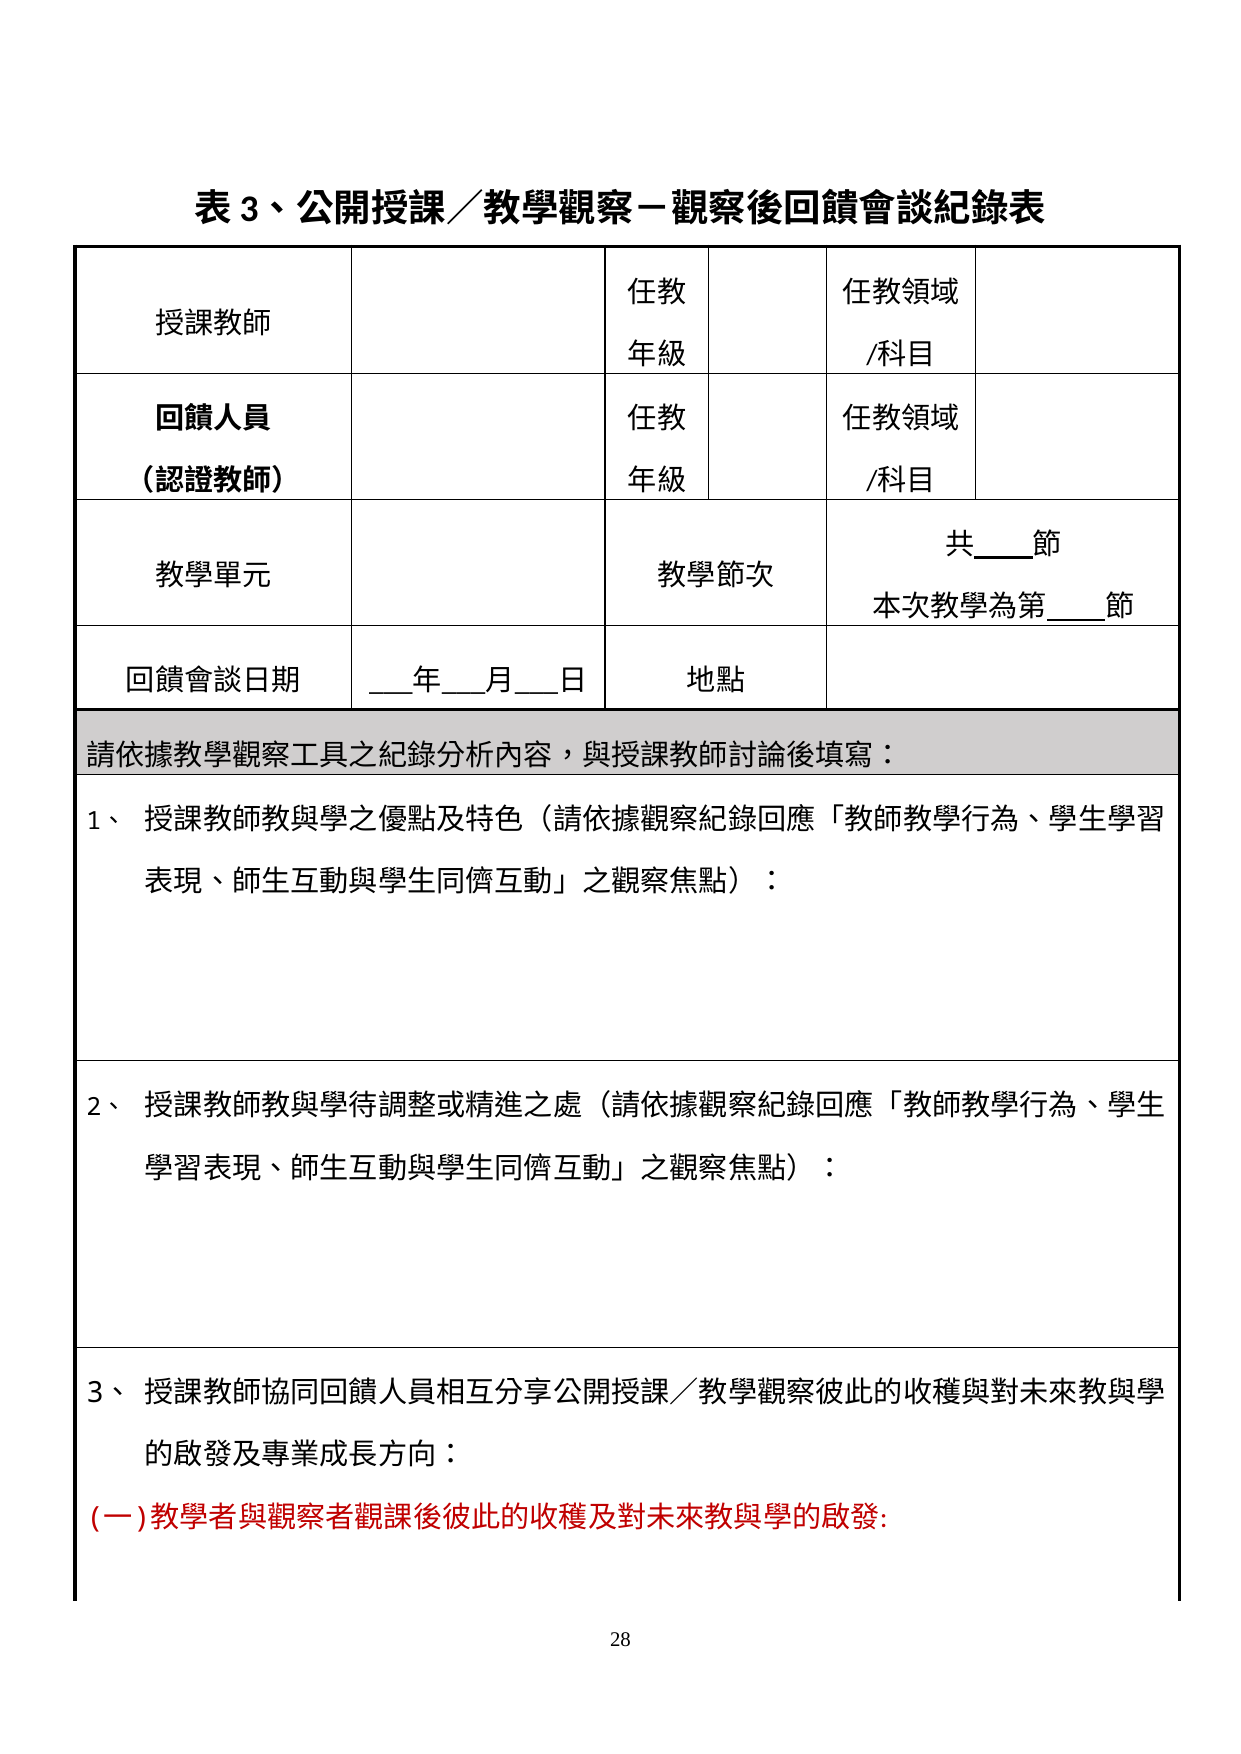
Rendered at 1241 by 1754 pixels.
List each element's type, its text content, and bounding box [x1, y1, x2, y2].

table_cell 授課教師教與學之優點及特色（請依據觀察紀錄回應「教師教學行為、學生學習表現、師生互動與學生同儕互動」之觀察焦點）： [77, 775, 1178, 1060]
table_header [709, 248, 826, 373]
table_cell [352, 374, 604, 499]
table_cell 授課教師協同回饋人員相互分享公開授課∕教學觀察彼此的收穫與對未來教與學的啟發及專業成長方向： (一)教學者與觀察者觀課後彼此的收穫及對未來教與學的啟發: [77, 1348, 1178, 1601]
table_cell 地點 [606, 626, 826, 708]
table_cell [976, 374, 1178, 499]
table_header 任教年級 [606, 248, 708, 373]
table_header [352, 248, 604, 373]
table_cell 共 節 本次教學為第 節 [827, 500, 1178, 625]
table_cell 請依據教學觀察工具之紀錄分析內容，與授課教師討論後填寫： [77, 711, 1178, 774]
table_header 任教領域/科目 [827, 248, 975, 373]
table_cell 教學節次 [606, 500, 826, 625]
table_cell 回饋人員 （認證教師） [77, 374, 351, 499]
table_cell 授課教師教與學待調整或精進之處（請依據觀察紀錄回應「教師教學行為、學生學習表現、師生互動與學生同儕互動」之觀察焦點）： [77, 1061, 1178, 1347]
table_cell 教學單元 [77, 500, 351, 625]
table_cell 任教領域/科目 [827, 374, 975, 499]
table_header 授課教師 [77, 248, 351, 373]
table_cell [827, 626, 1178, 708]
table_cell [709, 374, 826, 499]
table_cell [352, 500, 604, 625]
table_cell 回饋會談日期 [77, 626, 351, 708]
table_cell 任教年級 [606, 374, 708, 499]
text 表3、公開授課∕教學觀察－觀察後回饋會談紀錄表 [75, 163, 1165, 226]
table_header [976, 248, 1178, 373]
table_cell ___年___月___日 [352, 626, 604, 708]
